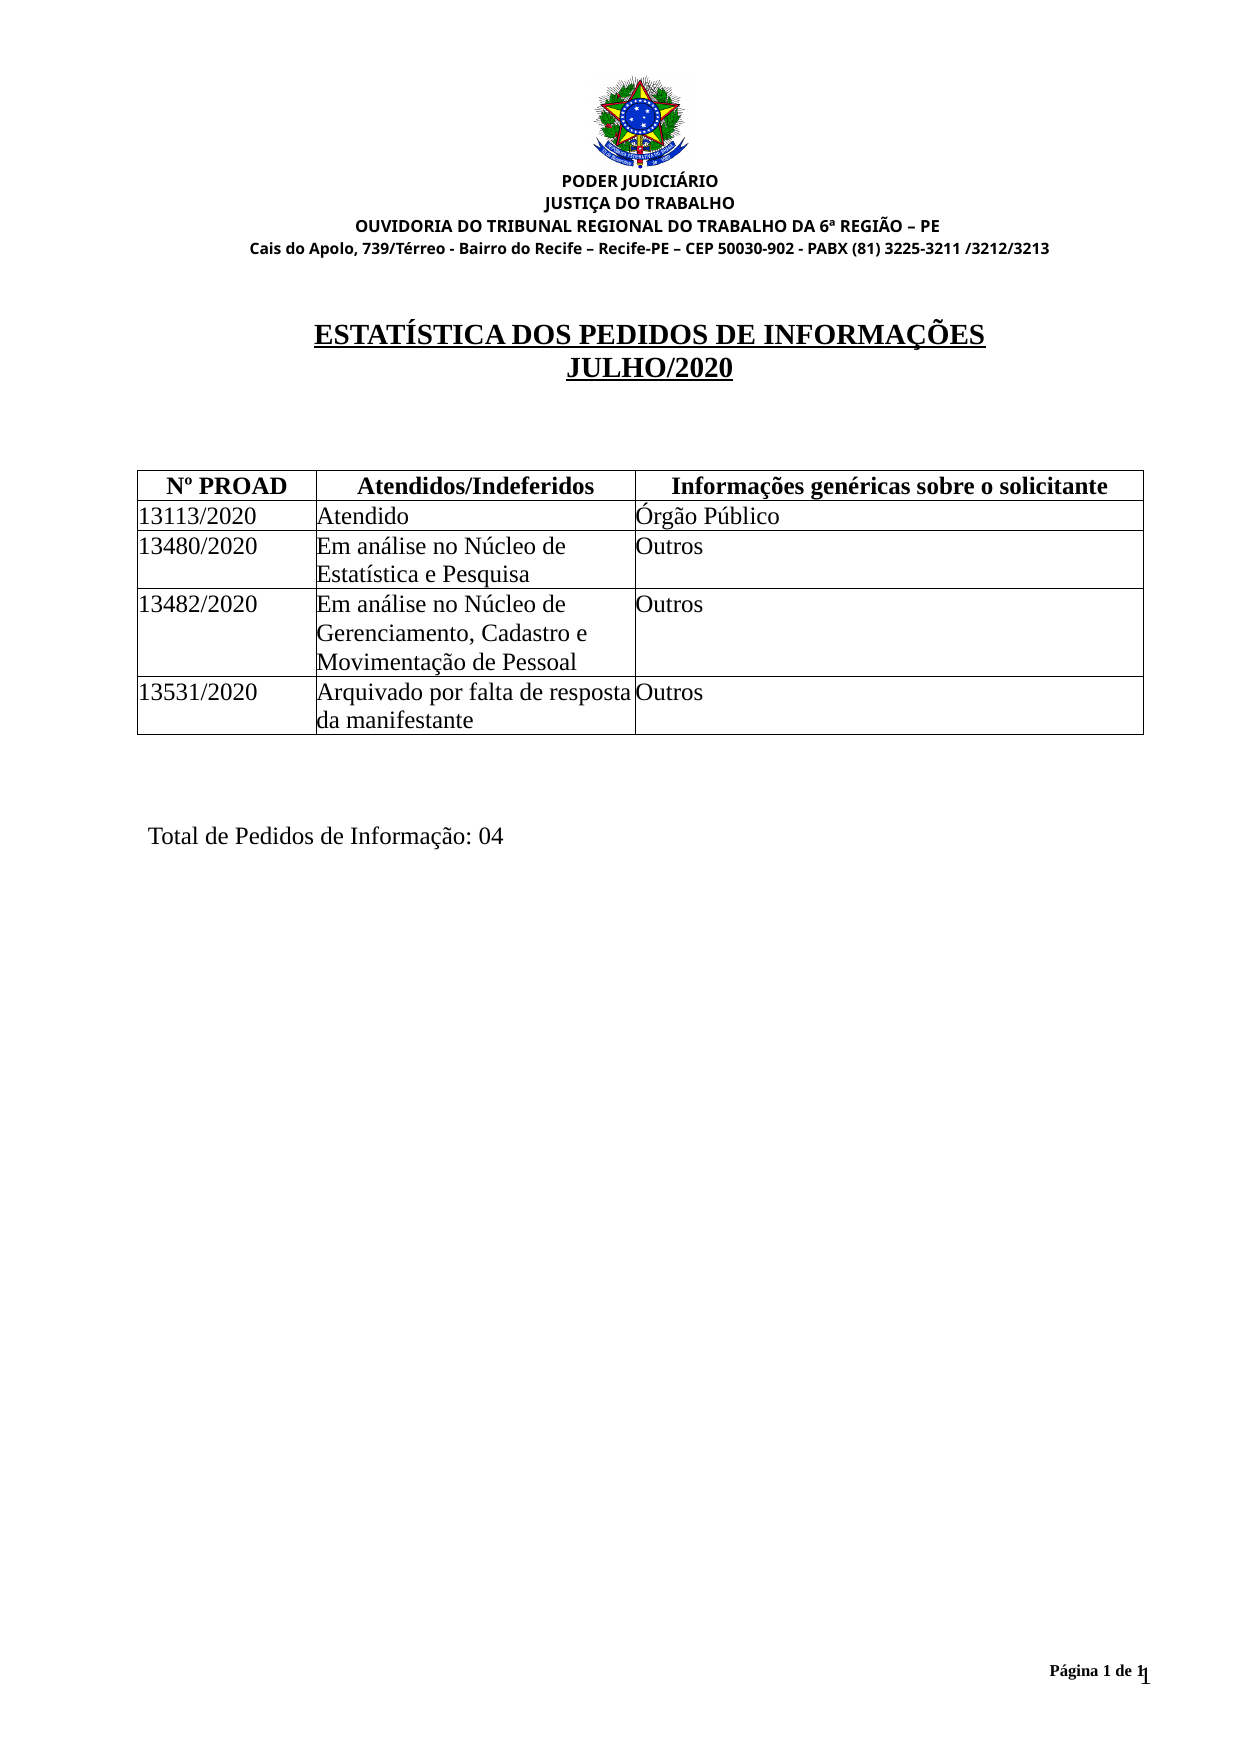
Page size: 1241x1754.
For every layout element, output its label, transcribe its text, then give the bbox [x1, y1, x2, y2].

table_cell 13482/2020 [138, 589, 316, 676]
table_cell Arquivado por falta de resposta da manifestante [317, 677, 635, 734]
table_cell Outros [636, 589, 1143, 676]
text ESTATÍSTICA DOS PEDIDOS DE INFORMAÇÕES [148, 317, 1152, 350]
table_header Informações genéricas sobre o solicitante [636, 471, 1143, 500]
table_cell Órgão Público [636, 501, 1143, 530]
table_cell Outros [636, 677, 1143, 734]
table_cell Outros [636, 531, 1143, 588]
picture [588, 73, 691, 170]
table_cell Atendido [317, 501, 635, 530]
table_cell 13480/2020 [138, 531, 316, 588]
table_cell 13113/2020 [138, 501, 316, 530]
text Total de Pedidos de Informação: 04 [148, 821, 1152, 850]
table_cell Em análise no Núcleo de Gerenciamento, Cadastro e Movimentação de Pessoal [317, 589, 635, 676]
text JULHO/2020 [148, 350, 1152, 384]
table_header Nº PROAD [138, 471, 316, 500]
table_cell Em análise no Núcleo de Estatística e Pesquisa [317, 531, 635, 588]
table_header Atendidos/Indeferidos [317, 471, 635, 500]
table_cell 13531/2020 [138, 677, 316, 734]
